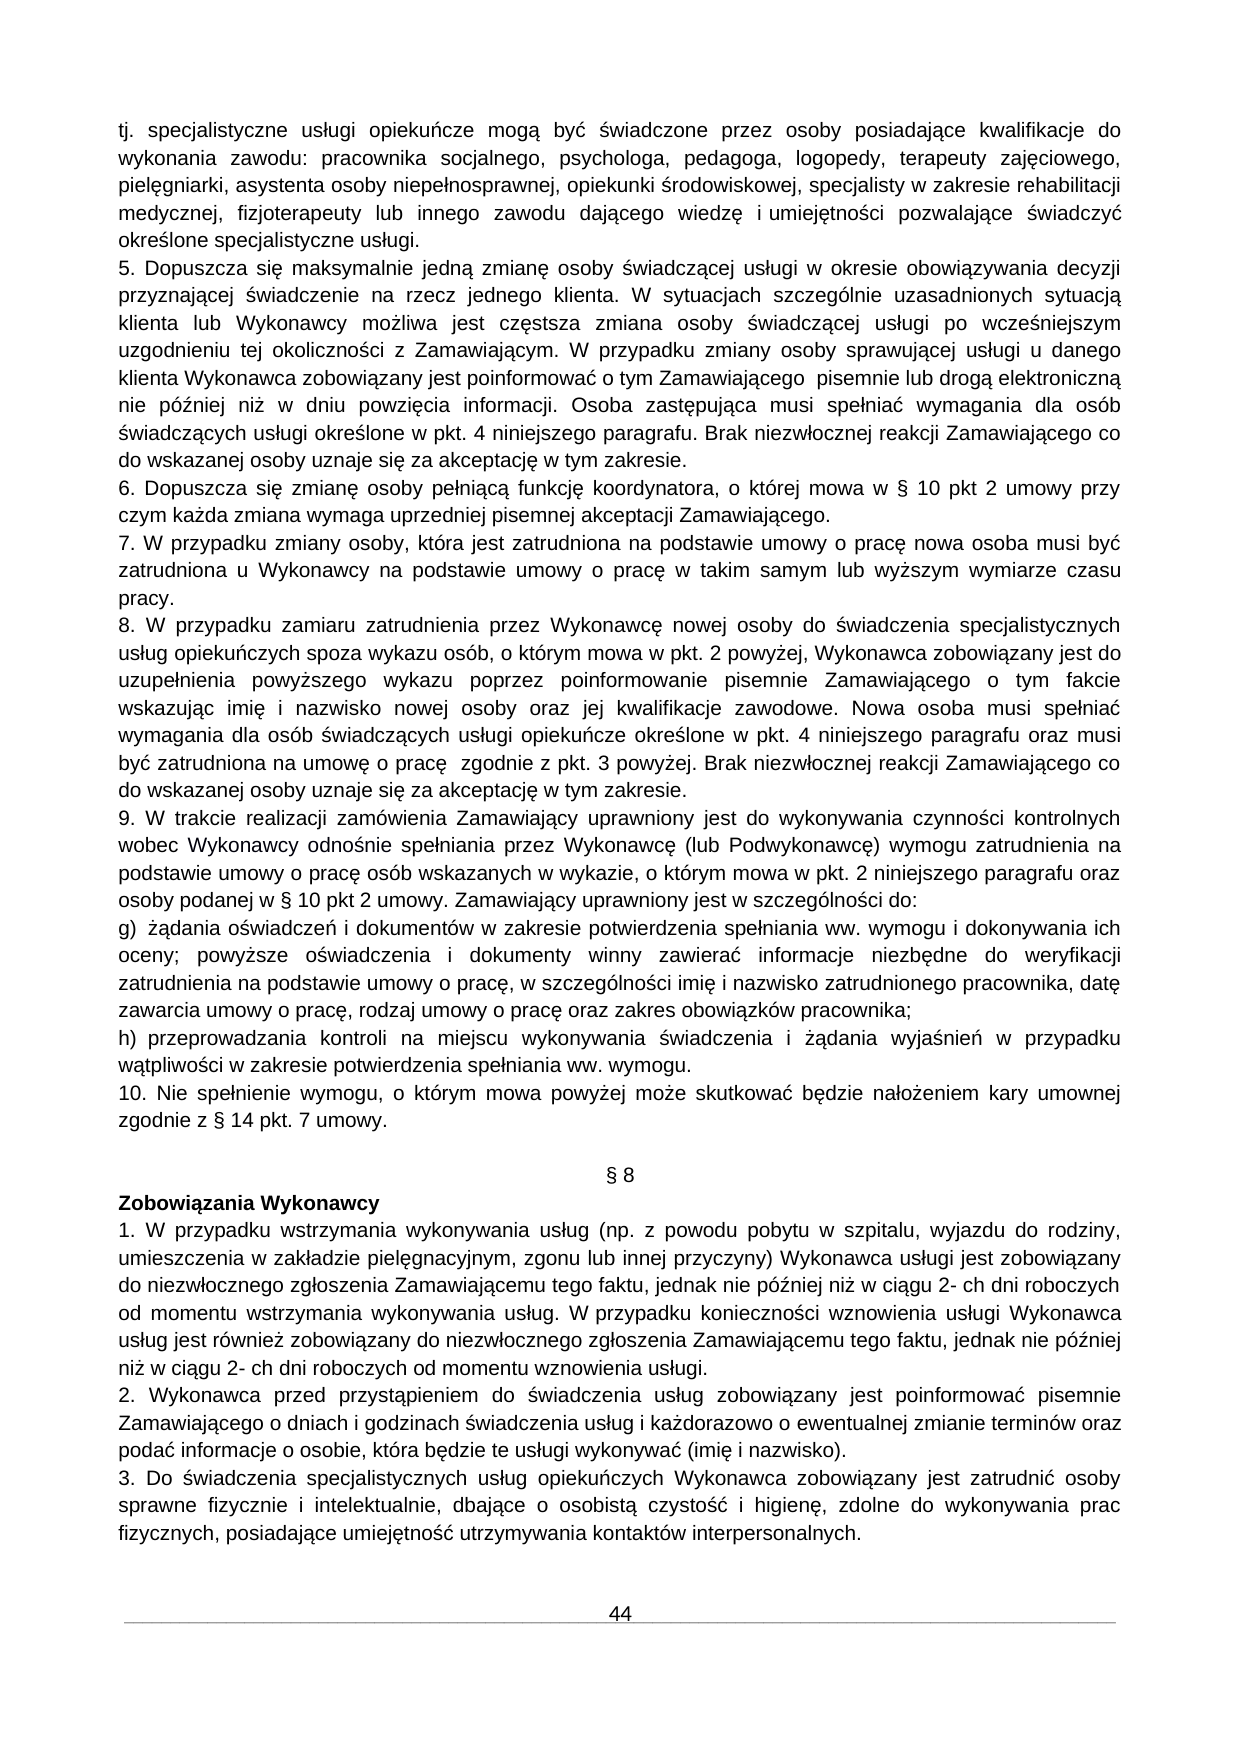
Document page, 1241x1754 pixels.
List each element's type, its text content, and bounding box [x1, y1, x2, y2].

text 7. W przypadku zmiany osoby, która jest zatrudniona na podstawie umowy o pracę nowa osoba musi być zatrudniona u Wykonawcy na podstawie umowy o pracę w takim samym lub wyższym wymiarze czasu pracy. [118, 531, 1122, 610]
list żądania oświadczeń i dokumentów w zakresie potwierdzenia spełniania ww. wymogu i dokonywania ich oceny; powyższe oświadczenia i dokumenty winny zawierać informacje niezbędne do weryfikacji zatrudnienia na podstawie umowy o pracę, w szczególności imię i nazwisko zatrudnionego pracownika, datę zawarcia umowy o pracę, rodzaj umowy o pracę oraz zakres obowiązków pracownika; [118, 916, 1122, 1022]
text 9. W trakcie realizacji zamówienia Zamawiający uprawniony jest do wykonywania czynności kontrolnych wobec Wykonawcy odnośnie spełniania przez Wykonawcę (lub Podwykonawcę) wymogu zatrudnienia na podstawie umowy o pracę osób wskazanych w wykazie, o którym mowa w pkt. 2 niniejszego paragrafu oraz osoby podanej w § 10 pkt 2 umowy. Zamawiający uprawniony jest w szczególności do: [118, 806, 1122, 912]
text § 8 [118, 1163, 1122, 1187]
text 8. W przypadku zamiaru zatrudnienia przez Wykonawcę nowej osoby do świadczenia specjalistycznych usług opiekuńczych spoza wykazu osób, o którym mowa w pkt. 2 powyżej, Wykonawca zobowiązany jest do uzupełnienia powyższego wykazu poprzez poinformowanie pisemnie Zamawiającego o tym fakcie wskazując imię i nazwisko nowej osoby oraz jej kwalifikacje zawodowe. Nowa osoba musi spełniać wymagania dla osób świadczących usługi opiekuńcze określone w pkt. 4 niniejszego paragrafu oraz musi być zatrudniona na umowę o pracę zgodnie z pkt. 3 powyżej. Brak niezwłocznej reakcji Zamawiającego co do wskazanej osoby uznaje się za akceptację w tym zakresie. [118, 613, 1122, 802]
text 3. Do świadczenia specjalistycznych usług opiekuńczych Wykonawca zobowiązany jest zatrudnić osoby sprawne fizycznie i intelektualnie, dbające o osobistą czystość i higienę, zdolne do wykonywania prac fizycznych, posiadające umiejętność utrzymywania kontaktów interpersonalnych. [118, 1466, 1122, 1545]
list przeprowadzania kontroli na miejscu wykonywania świadczenia i żądania wyjaśnień w przypadku wątpliwości w zakresie potwierdzenia spełniania ww. wymogu. [118, 1026, 1122, 1077]
text 10. Nie spełnienie wymogu, o którym mowa powyżej może skutkować będzie nałożeniem kary umownej zgodnie z § 14 pkt. 7 umowy. [118, 1081, 1122, 1132]
text Zobowiązania Wykonawcy [118, 1191, 1122, 1215]
text 2. Wykonawca przed przystąpieniem do świadczenia usług zobowiązany jest poinformować pisemnie Zamawiającego o dniach i godzinach świadczenia usług i każdorazowo o ewentualnej zmianie terminów oraz podać informacje o osobie, która będzie te usługi wykonywać (imię i nazwisko). [118, 1383, 1122, 1462]
list tj. specjalistyczne usługi opiekuńcze mogą być świadczone przez osoby posiadające kwalifikacje do wykonania zawodu: pracownika socjalnego, psychologa, pedagoga, logopedy, terapeuty zajęciowego, pielęgniarki, asystenta osoby niepełnosprawnej, opiekunki środowiskowej, specjalisty w zakresie rehabilitacji medycznej, fizjoterapeuty lub innego zawodu dającego wiedzę i umiejętności pozwalające świadczyć określone specjalistyczne usługi. [118, 118, 1122, 252]
text 6. Dopuszcza się zmianę osoby pełniącą funkcję koordynatora, o której mowa w § 10 pkt 2 umowy przy czym każda zmiana wymaga uprzedniej pisemnej akceptacji Zamawiającego. [118, 476, 1122, 527]
text 1. W przypadku wstrzymania wykonywania usług (np. z powodu pobytu w szpitalu, wyjazdu do rodziny, umieszczenia w zakładzie pielęgnacyjnym, zgonu lub innej przyczyny) Wykonawca usługi jest zobowiązany do niezwłocznego zgłoszenia Zamawiającemu tego faktu, jednak nie później niż w ciągu 2- ch dni roboczych od momentu wstrzymania wykonywania usług. W przypadku konieczności wznowienia usługi Wykonawca usług jest również zobowiązany do niezwłocznego zgłoszenia Zamawiającemu tego faktu, jednak nie później niż w ciągu 2- ch dni roboczych od momentu wznowienia usługi. [118, 1218, 1122, 1380]
text 5. Dopuszcza się maksymalnie jedną zmianę osoby świadczącej usługi w okresie obowiązywania decyzji przyznającej świadczenie na rzecz jednego klienta. W sytuacjach szczególnie uzasadnionych sytuacją klienta lub Wykonawcy możliwa jest częstsza zmiana osoby świadczącej usługi po wcześniejszym uzgodnieniu tej okoliczności z Zamawiającym. W przypadku zmiany osoby sprawującej usługi u danego klienta Wykonawca zobowiązany jest poinformować o tym Zamawiającego pisemnie lub drogą elektroniczną nie później niż w dniu powzięcia informacji. Osoba zastępująca musi spełniać wymagania dla osób świadczących usługi określone w pkt. 4 niniejszego paragrafu. Brak niezwłocznej reakcji Zamawiającego co do wskazanej osoby uznaje się za akceptację w tym zakresie. [118, 256, 1122, 472]
